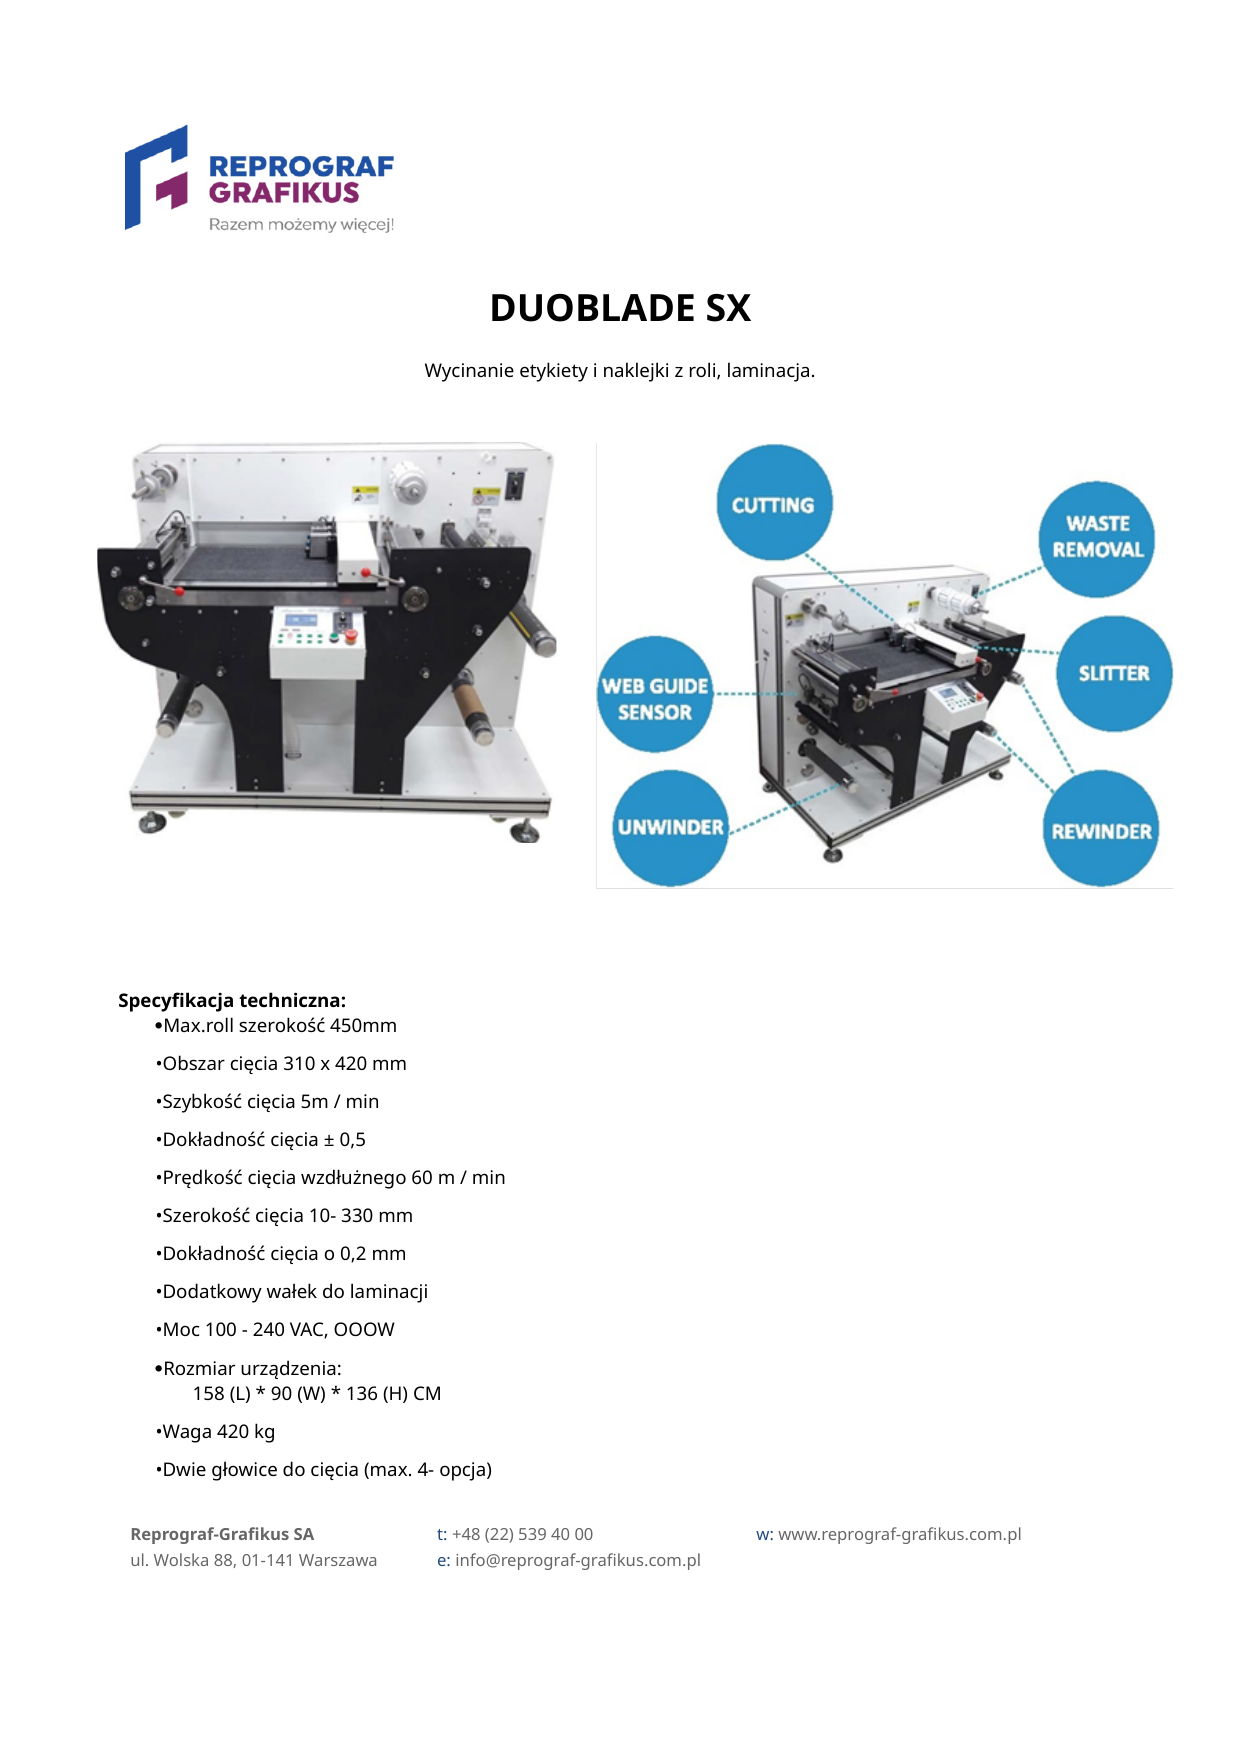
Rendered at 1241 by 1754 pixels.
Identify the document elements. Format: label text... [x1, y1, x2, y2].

text Specyfikacja techniczna: [118, 987, 1122, 1013]
list Rozmiar urządzenia: 158 (L) * 90 (W) * 136 (H) CM [155, 1355, 1122, 1406]
list Waga 420 kg [155, 1418, 1122, 1444]
list Dokładność cięcia o 0,2 mm [155, 1241, 1122, 1266]
text Wycinanie etykiety i naklejki z roli, laminacja. [118, 357, 1122, 383]
list Szybkość cięcia 5m / min [155, 1089, 1122, 1114]
list Dokładność cięcia ± 0,5 [155, 1127, 1122, 1152]
list Obszar cięcia 310 x 420 mm [155, 1051, 1122, 1076]
list Dodatkowy wałek do laminacji [155, 1279, 1122, 1304]
list Szerokość cięcia 10- 330 mm [155, 1203, 1122, 1228]
text DUOBLADE SX [118, 281, 1122, 332]
list Max.roll szerokość 450mm [155, 1013, 1122, 1038]
list Prędkość cięcia wzdłużnego 60 m / min [155, 1165, 1122, 1190]
list Dwie głowice do cięcia (max. 4- opcja) [155, 1456, 1122, 1482]
list Moc 100 - 240 VAC, OOOW [155, 1317, 1122, 1342]
